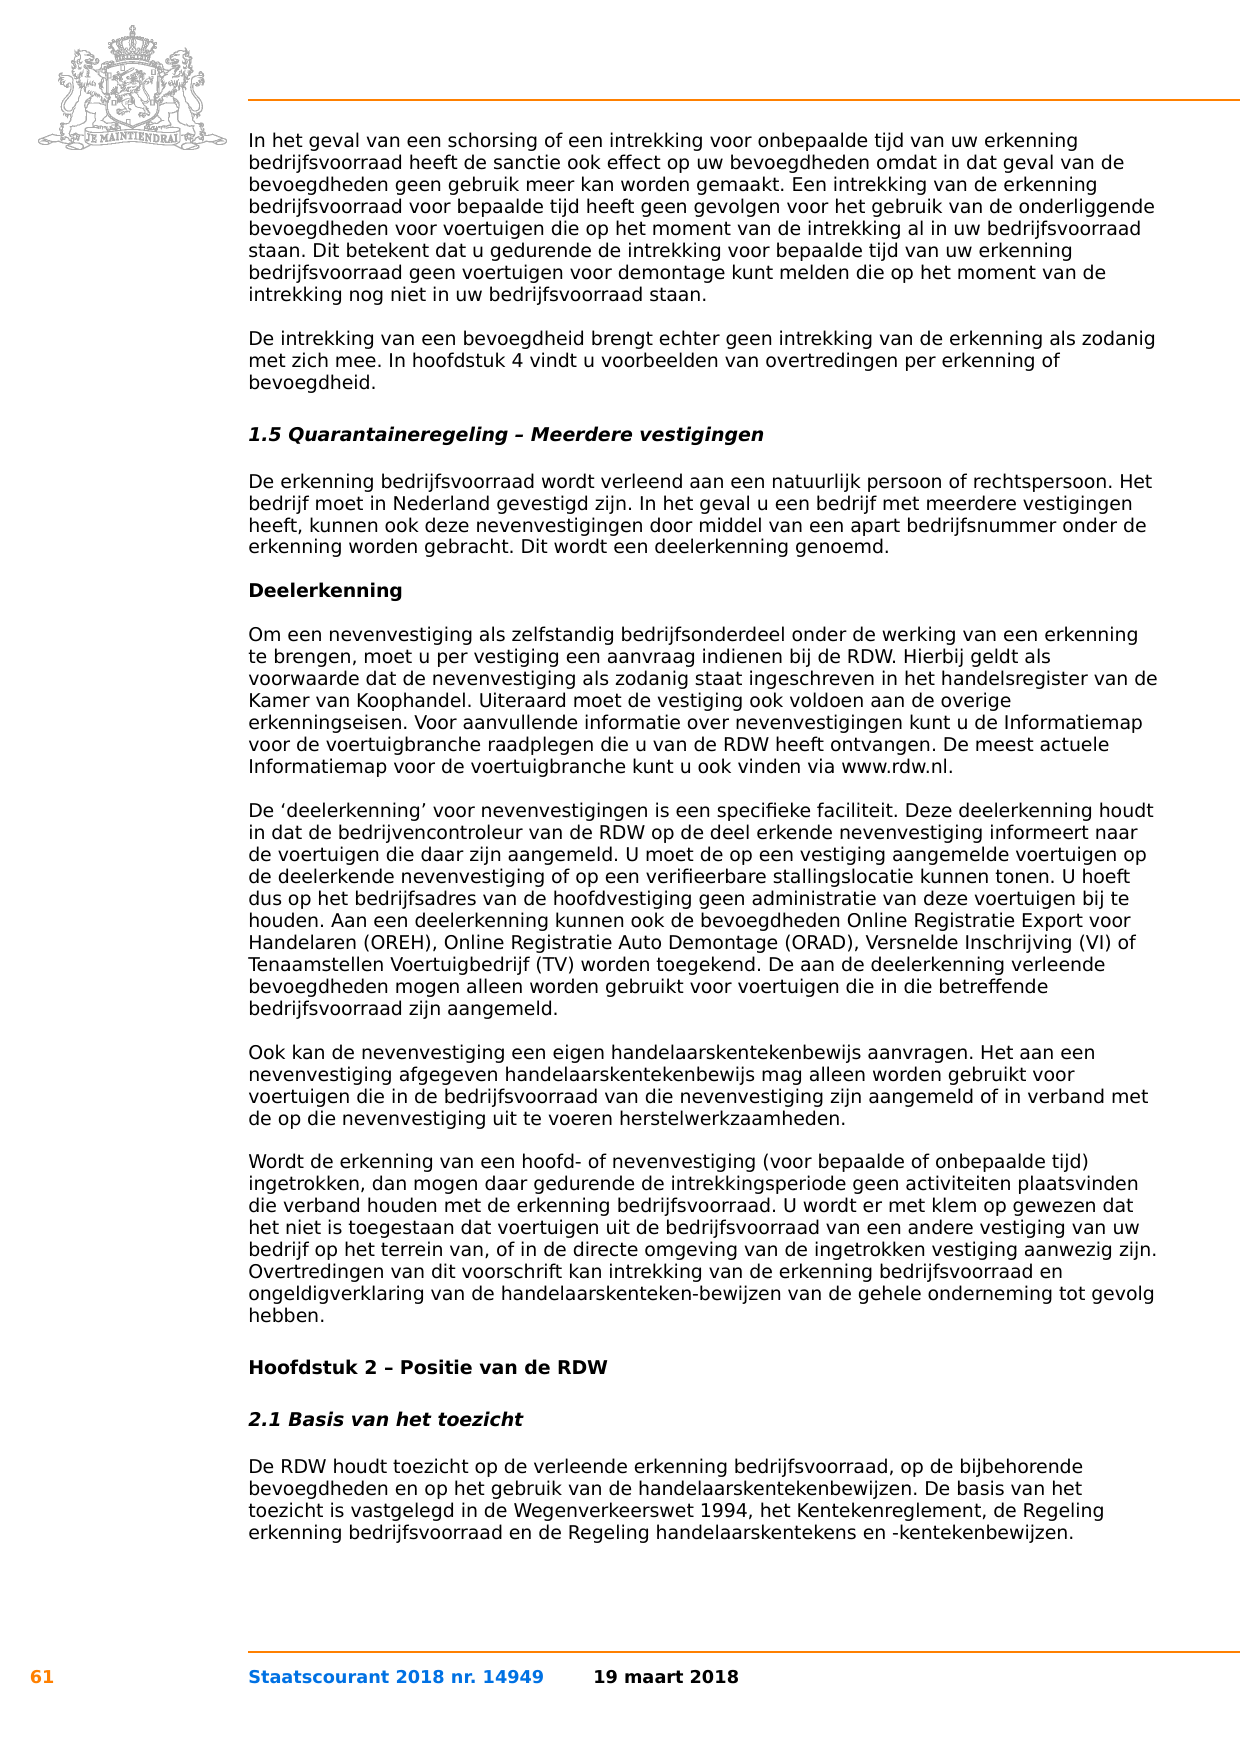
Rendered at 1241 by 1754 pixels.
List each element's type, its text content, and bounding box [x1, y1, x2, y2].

subtitle 2.1 Basis van het toezicht [248, 1409, 1163, 1431]
text Wordt de erkenning van een hoofd- of nevenvestiging (voor bepaalde of onbepaalde tijd) ingetrokken, dan mogen daar gedurende de intrekkingsperiode geen activiteiten plaatsvinden die verband houden met de erkenning bedrijfsvoorraad. U wordt er met klem op gewezen dat het niet is toegestaan dat voertuigen uit de bedrijfsvoorraad van een andere vestiging van uw bedrijf op het terrein van, of in de directe omgeving van de ingetrokken vestiging aanwezig zijn. Overtredingen van dit voorschrift kan intrekking van de erkenning bedrijfsvoorraad en ongeldigverklaring van de handelaarskenteken-bewijzen van de gehele onderneming tot gevolg hebben. [248, 1151, 1163, 1327]
subtitle Hoofdstuk 2 – Positie van de RDW [248, 1357, 1163, 1379]
text In het geval van een schorsing of een intrekking voor onbepaalde tijd van uw erkenning bedrijfsvoorraad heeft de sanctie ook effect op uw bevoegdheden omdat in dat geval van de bevoegdheden geen gebruik meer kan worden gemaakt. Een intrekking van de erkenning bedrijfsvoorraad voor bepaalde tijd heeft geen gevolgen voor het gebruik van de onderliggende bevoegdheden voor voertuigen die op het moment van de intrekking al in uw bedrijfsvoorraad staan. Dit betekent dat u gedurende de intrekking voor bepaalde tijd van uw erkenning bedrijfsvoorraad geen voertuigen voor demontage kunt melden die op het moment van de intrekking nog niet in uw bedrijfsvoorraad staan. [248, 130, 1163, 306]
subtitle Deelerkenning [248, 580, 1163, 602]
text De erkenning bedrijfsvoorraad wordt verleend aan een natuurlijk persoon of rechtspersoon. Het bedrijf moet in Nederland gevestigd zijn. In het geval u een bedrijf met meerdere vestigingen heeft, kunnen ook deze nevenvestigingen door middel van een apart bedrijfsnummer onder de erkenning worden gebracht. Dit wordt een deelerkenning genoemd. [248, 471, 1163, 558]
text De intrekking van een bevoegdheid brengt echter geen intrekking van de erkenning als zodanig met zich mee. In hoofdstuk 4 vindt u voorbeelden van overtredingen per erkenning of bevoegdheid. [248, 328, 1163, 393]
subtitle 1.5 Quarantaineregeling – Meerdere vestigingen [248, 423, 1163, 446]
text Ook kan de nevenvestiging een eigen handelaarskentekenbewijs aanvragen. Het aan een nevenvestiging afgegeven handelaarskentekenbewijs mag alleen worden gebruikt voor voertuigen die in de bedrijfsvoorraad van die nevenvestiging zijn aangemeld of in verband met de op die nevenvestiging uit te voeren herstelwerkzaamheden. [248, 1042, 1163, 1129]
text De RDW houdt toezicht op de verleende erkenning bedrijfsvoorraad, op de bijbehorende bevoegdheden en op het gebruik van de handelaarskentekenbewijzen. De basis van het toezicht is vastgelegd in de Wegenverkeerswet 1994, het Kentekenreglement, de Regeling erkenning bedrijfsvoorraad en de Regeling handelaarskentekens en -kentekenbewijzen. [248, 1456, 1163, 1544]
text De ‘deelerkenning’ voor nevenvestigingen is een specifieke faciliteit. Deze deelerkenning houdt in dat de bedrijvencontroleur van de RDW op de deel erkende nevenvestiging informeert naar de voertuigen die daar zijn aangemeld. U moet de op een vestiging aangemelde voertuigen op de deelerkende nevenvestiging of op een verifieerbare stallingslocatie kunnen tonen. U hoeft dus op het bedrijfsadres van de hoofdvestiging geen administratie van deze voertuigen bij te houden. Aan een deelerkenning kunnen ook de bevoegdheden Online Registratie Export voor Handelaren (OREH), Online Registratie Auto Demontage (ORAD), Versnelde Inschrijving (VI) of Tenaamstellen Voertuigbedrijf (TV) worden toegekend. De aan de deelerkenning verleende bevoegdheden mogen alleen worden gebruikt voor voertuigen die in die betreffende bedrijfsvoorraad zijn aangemeld. [248, 800, 1163, 1020]
picture [38, 25, 227, 150]
text Om een nevenvestiging als zelfstandig bedrijfsonderdeel onder de werking van een erkenning te brengen, moet u per vestiging een aanvraag indienen bij de RDW. Hierbij geldt als voorwaarde dat de nevenvestiging als zodanig staat ingeschreven in het handelsregister van de Kamer van Koophandel. Uiteraard moet de vestiging ook voldoen aan de overige erkenningseisen. Voor aanvullende informatie over nevenvestigingen kunt u de Informatiemap voor de voertuigbranche raadplegen die u van de RDW heeft ontvangen. De meest actuele Informatiemap voor de voertuigbranche kunt u ook vinden via www.rdw.nl. [248, 624, 1163, 778]
